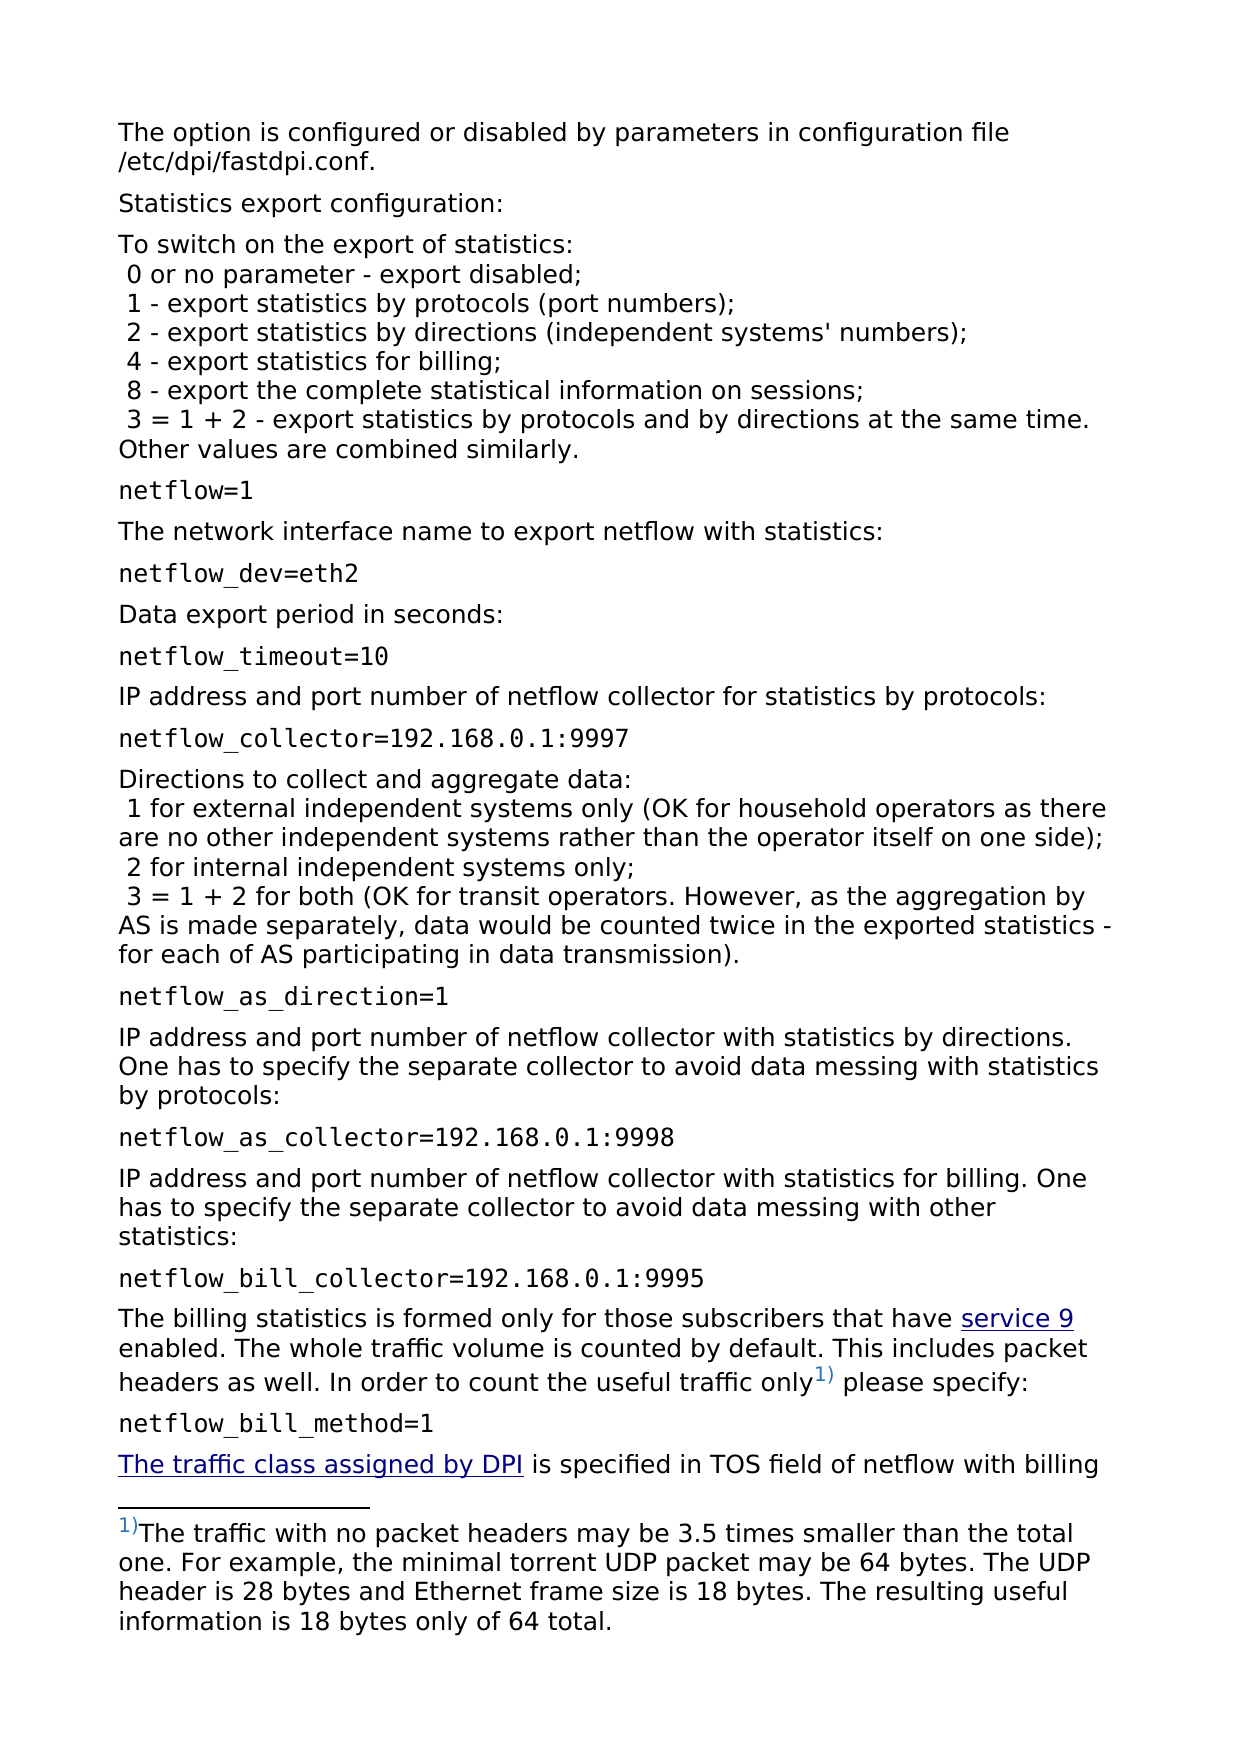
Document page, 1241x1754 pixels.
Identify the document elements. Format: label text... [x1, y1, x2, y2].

text The traffic with no packet headers may be 3.5 times smaller than the total one. For example, the minimal torrent UDP packet may be 64 bytes. The UDP header is 28 bytes and Ethernet frame size is 18 bytes. The resulting useful information is 18 bytes only of 64 total. [118, 1514, 1122, 1636]
text The traffic class assigned by DPI is specified in TOS field of netflow with billing [118, 1451, 1122, 1480]
text IP address and port number of netflow collector with statistics for billing. One has to specify the separate collector to avoid data messing with other statistics: [118, 1164, 1122, 1251]
text Directions to collect and aggregate data: 1 for external independent systems only (OK for household operators as there are no other independent systems rather than the operator itself on one side); 2 for internal independent systems only; 3 = 1 + 2 for both (OK for transit operators. However, as the aggregation by AS is made separately, data would be counted twice in the exported statistics - for each of AS participating in data transmission). [118, 765, 1122, 969]
text The billing statistics is formed only for those subscribers that have service 9 enabled. The whole traffic volume is counted by default. This includes packet headers as well. In order to count the useful traffic only please specify: [118, 1305, 1122, 1397]
text netflow_as_collector=192.168.0.1:9998 [118, 1123, 1122, 1152]
text netflow_dev=eth2 [118, 559, 1122, 588]
text netflow=1 [118, 476, 1122, 506]
text The option is configured or disabled by parameters in configuration file /etc/dpi/fastdpi.conf. [118, 118, 1122, 176]
text IP address and port number of netflow collector with statistics by directions. One has to specify the separate collector to avoid data messing with statistics by protocols: [118, 1023, 1122, 1110]
text netflow_timeout=10 [118, 642, 1122, 671]
text The network interface name to export netflow with statistics: [118, 517, 1122, 547]
text netflow_collector=192.168.0.1:9997 [118, 724, 1122, 753]
text Data export period in seconds: [118, 600, 1122, 629]
text To switch on the export of statistics: 0 or no parameter - export disabled; 1 - export statistics by protocols (port numbers); 2 - export statistics by directions (independent systems' numbers); 4 - export statistics for billing; 8 - export the complete statistical information on sessions; 3 = 1 + 2 - export statistics by protocols and by directions at the same time. Other values are combined similarly. [118, 231, 1122, 464]
text netflow_bill_method=1 [118, 1409, 1122, 1439]
text Statistics export configuration: [118, 189, 1122, 218]
text IP address and port number of netflow collector for statistics by protocols: [118, 683, 1122, 712]
text netflow_as_direction=1 [118, 982, 1122, 1011]
text netflow_bill_collector=192.168.0.1:9995 [118, 1264, 1122, 1293]
